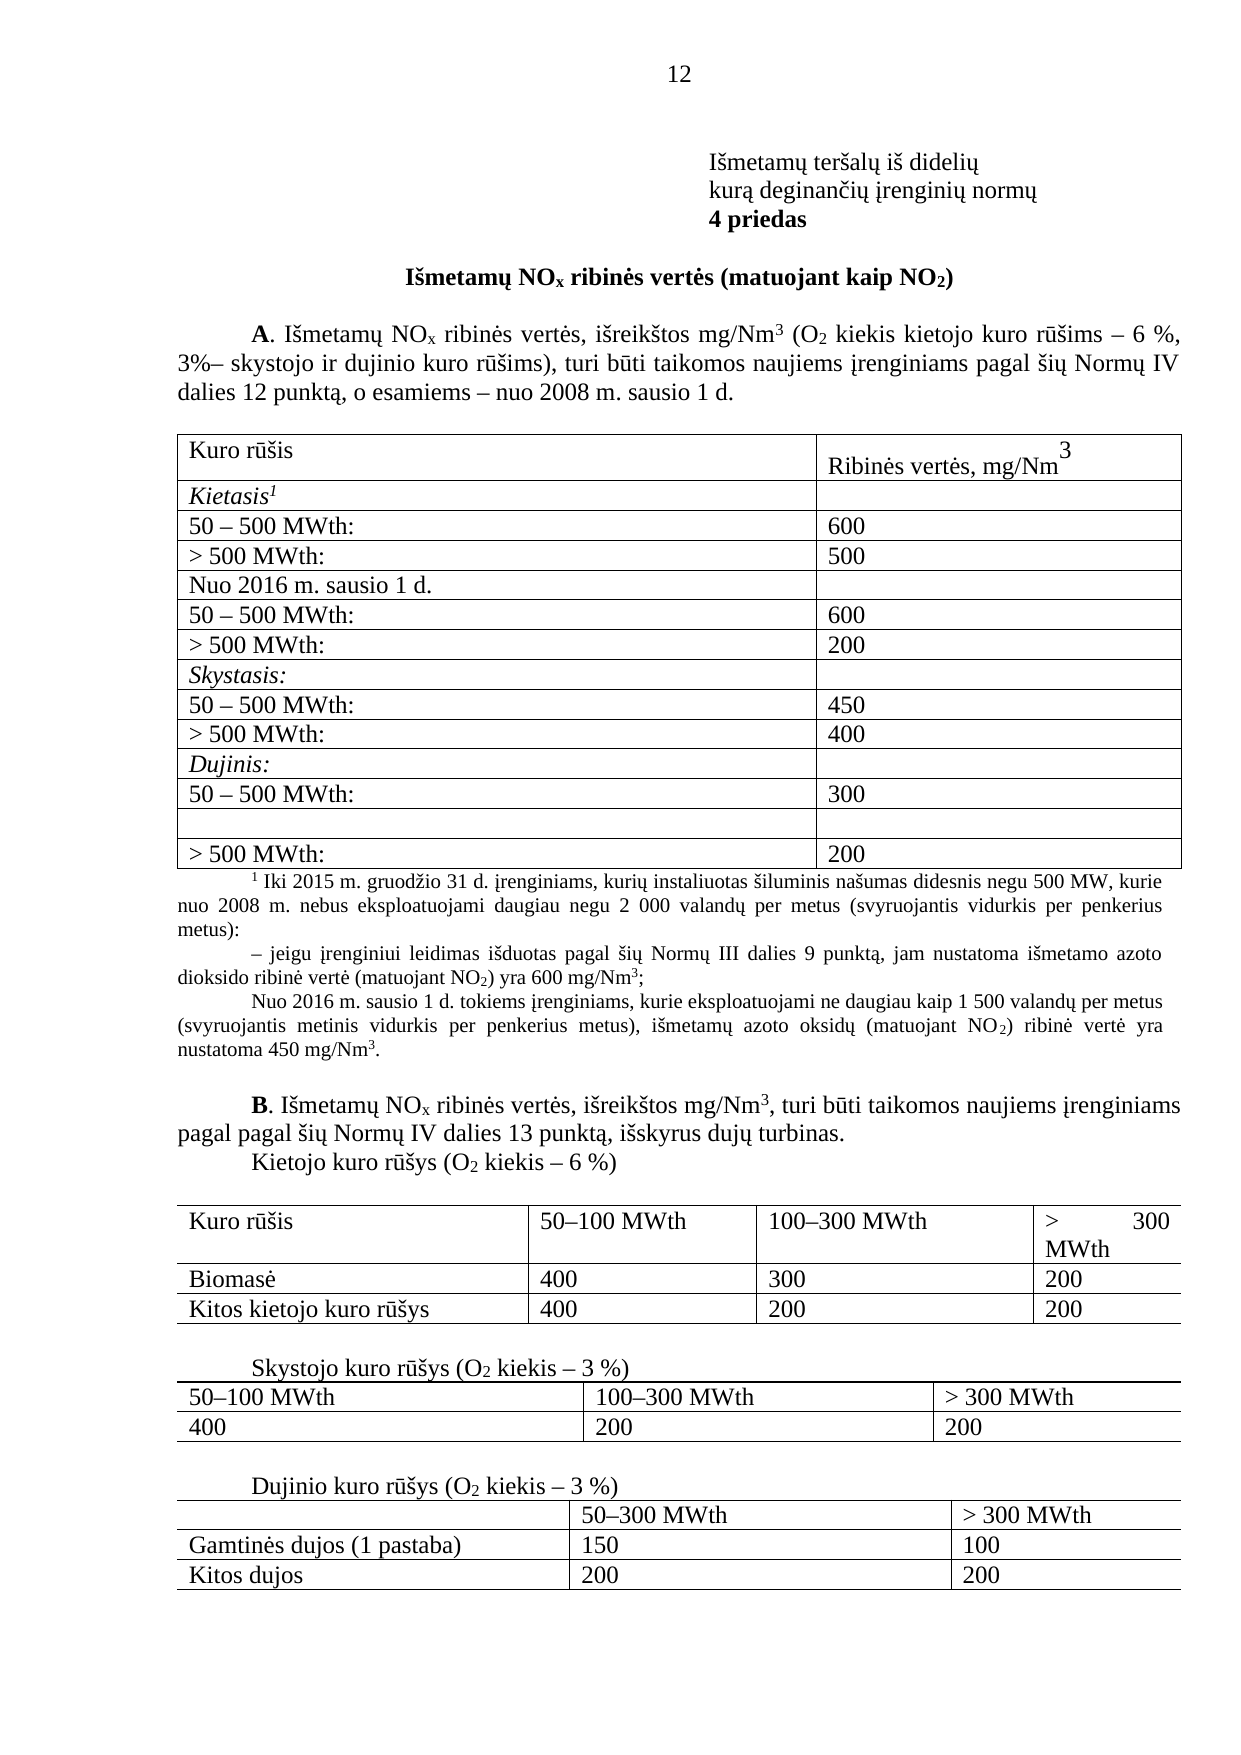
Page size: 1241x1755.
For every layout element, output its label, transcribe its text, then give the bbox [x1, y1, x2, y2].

text 1 Iki 2015 m. gruodžio 31 d. įrenginiams, kurių instaliuotas šiluminis našumas didesnis negu 500 MW, kurie nuo 2008 m. nebus eksploatuojami daugiau negu 2 000 valandų per metus (svyruojantis vidurkis per penkerius metus): [177, 869, 1163, 941]
table_header > 300 MWth [952, 1501, 1181, 1529]
table_cell 300 [817, 779, 1181, 808]
table_header Ribinės vertės, mg/Nm3 [817, 435, 1181, 480]
table_cell 400 [817, 720, 1181, 748]
text Skystojo kuro rūšys (O2 kiekis – 3 %) [177, 1353, 1181, 1381]
table_cell Biomasė [177, 1264, 528, 1293]
table_header 100–300 MWth [757, 1206, 1033, 1263]
table_cell 50 – 500 MWth: [178, 511, 816, 540]
table_header > 300 MWth [934, 1383, 1181, 1411]
table_cell 150 [570, 1530, 951, 1559]
table_cell 500 [817, 541, 1181, 569]
table_cell 200 [1034, 1294, 1181, 1323]
table_cell > 500 MWth: [178, 541, 816, 569]
text – jeigu įrenginiui leidimas išduotas pagal šių Normų III dalies 9 punktą, jam nustatoma išmetamo azoto dioksido ribinė vertė (matuojant NO2) yra 600 mg/Nm3; [177, 941, 1163, 989]
table_header 50–100 MWth [529, 1206, 756, 1263]
table_cell 300 [757, 1264, 1033, 1293]
table_cell 200 [817, 839, 1181, 867]
table_cell 200 [584, 1412, 933, 1441]
table_header Kuro rūšis [177, 1206, 528, 1263]
text Kietojo kuro rūšys (O2 kiekis – 6 %) [177, 1147, 1181, 1176]
table_cell 400 [529, 1264, 756, 1293]
table_cell 400 [529, 1294, 756, 1323]
table_cell Gamtinės dujos (1 pastaba) [177, 1530, 569, 1559]
table_cell [817, 749, 1181, 778]
table_header [177, 1501, 569, 1529]
table_cell 50 – 500 MWth: [178, 779, 816, 808]
table_cell > 500 MWth: [178, 720, 816, 748]
table_header 100–300 MWth [584, 1383, 933, 1411]
table_cell 100 [952, 1530, 1181, 1559]
table_cell Kietasis1 [178, 481, 816, 510]
table_cell > 500 MWth: [178, 630, 816, 659]
text kurą deginančių įrenginių normų [177, 176, 1181, 204]
text B. Išmetamų NOx ribinės vertės, išreikštos mg/Nm3, turi būti taikomos naujiems įrenginiams pagal pagal šių Normų IV dalies 13 punktą, išskyrus dujų turbinas. [177, 1090, 1181, 1147]
text A. Išmetamų NOx ribinės vertės, išreikštos mg/Nm3 (O2 kiekis kietojo kuro rūšims – 6 %, 3%– skystojo ir dujinio kuro rūšims), turi būti taikomos naujiems įrenginiams pagal šių Normų IV dalies 12 punktą, o esamiems – nuo 2008 m. sausio 1 d. [177, 319, 1181, 406]
table_cell Kitos kietojo kuro rūšys [177, 1294, 528, 1323]
table_cell 200 [757, 1294, 1033, 1323]
table_cell [817, 571, 1181, 599]
table_header Kuro rūšis [178, 435, 816, 480]
text Išmetamų teršalų iš didelių [177, 147, 1181, 176]
table_cell 600 [817, 600, 1181, 629]
table_cell > 500 MWth: [178, 839, 816, 867]
table_cell 600 [817, 511, 1181, 540]
table_cell 200 [570, 1560, 951, 1589]
table_header 50–100 MWth [177, 1383, 583, 1411]
table_cell 50 – 500 MWth: [178, 690, 816, 718]
table_cell [178, 809, 816, 838]
table_header > 300 MWth [1034, 1206, 1181, 1263]
table_cell 200 [1034, 1264, 1181, 1293]
table_cell Dujinis: [178, 749, 816, 778]
table_cell [817, 660, 1181, 689]
table_cell 450 [817, 690, 1181, 718]
text Išmetamų NOx ribinės vertės (matuojant kaip NO2) [177, 262, 1181, 291]
text Dujinio kuro rūšys (O2 kiekis – 3 %) [177, 1471, 1181, 1499]
table_cell Kitos dujos [177, 1560, 569, 1589]
table_cell Nuo 2016 m. sausio 1 d. [178, 571, 816, 599]
text Nuo 2016 m. sausio 1 d. tokiems įrenginiams, kurie eksploatuojami ne daugiau kaip 1 500 valandų per metus (svyruojantis metinis vidurkis per penkerius metus), išmetamų azoto oksidų (matuojant NO2) ribinė vertė yra nustatoma 450 mg/Nm3. [177, 989, 1163, 1061]
table_cell 200 [817, 630, 1181, 659]
table_cell 400 [177, 1412, 583, 1441]
table_cell 200 [934, 1412, 1181, 1441]
table_cell [817, 809, 1181, 838]
text 4 priedas [177, 204, 1181, 233]
table_cell Skystasis: [178, 660, 816, 689]
table_header 50–300 MWth [570, 1501, 951, 1529]
table_cell 50 – 500 MWth: [178, 600, 816, 629]
table_cell [817, 481, 1181, 510]
table_cell 200 [952, 1560, 1181, 1589]
